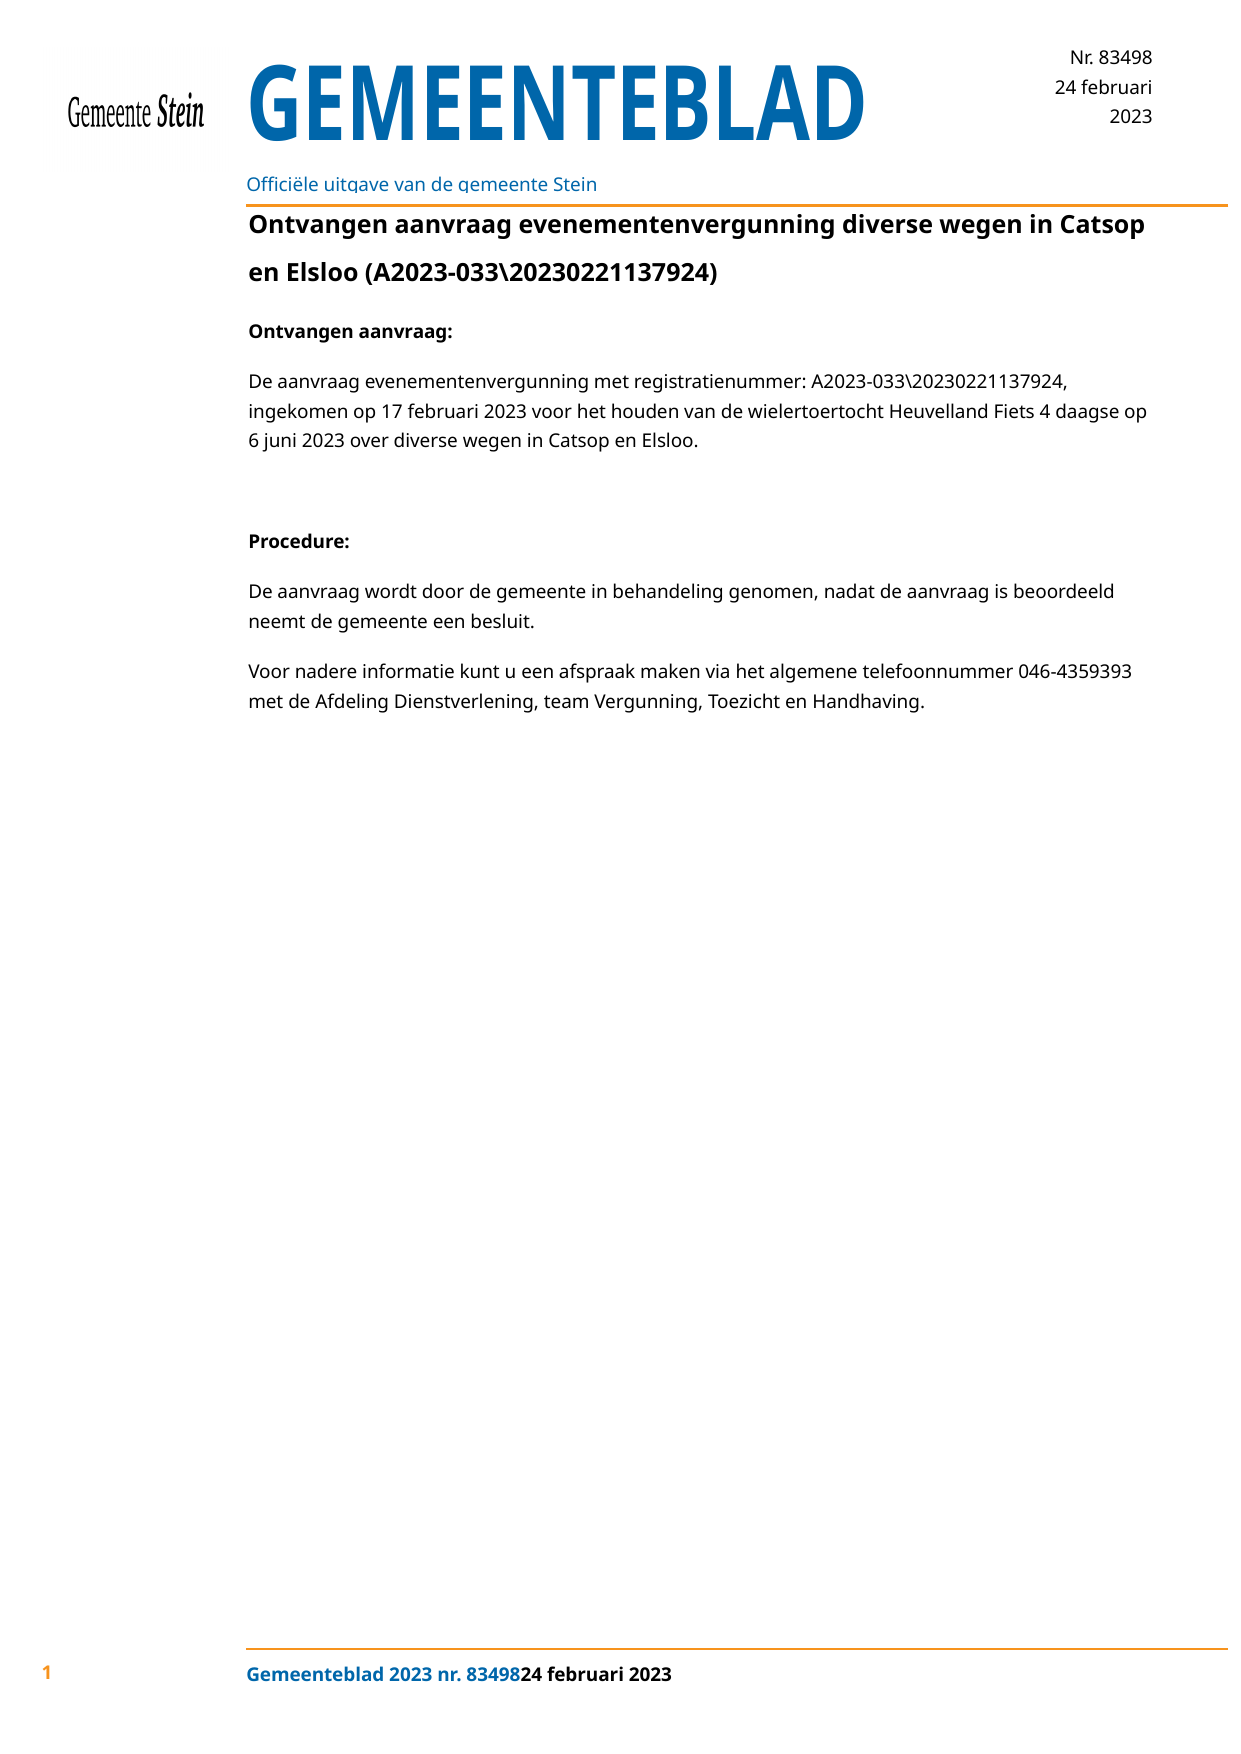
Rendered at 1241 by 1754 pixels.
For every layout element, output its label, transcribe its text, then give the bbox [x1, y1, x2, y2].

text De aanvraag wordt door de gemeente in behandeling genomen, nadat de aanvraag is beoordeeld neemt de gemeente een besluit. [248, 579, 1152, 634]
picture [41, 47, 231, 172]
text Ontvangen aanvraag evenementenvergunning diverse wegen in Catsop en Elsloo (A2023-033\20230221137924) [248, 207, 1152, 288]
text Procedure: [248, 528, 1152, 554]
text Ontvangen aanvraag: [248, 318, 1152, 344]
text De aanvraag evenementenvergunning met registratienummer: A2023-033\20230221137924, ingekomen op 17 februari 2023 voor het houden van de wielertoertocht Heuvelland Fiets 4 daagse op 6 juni 2023 over diverse wegen in Catsop en Elsloo. [248, 368, 1152, 453]
text Voor nadere informatie kunt u een afspraak maken via het algemene telefoonnummer 046-4359393 met de Afdeling Dienstverlening, team Vergunning, Toezicht en Handhaving. [248, 659, 1152, 714]
